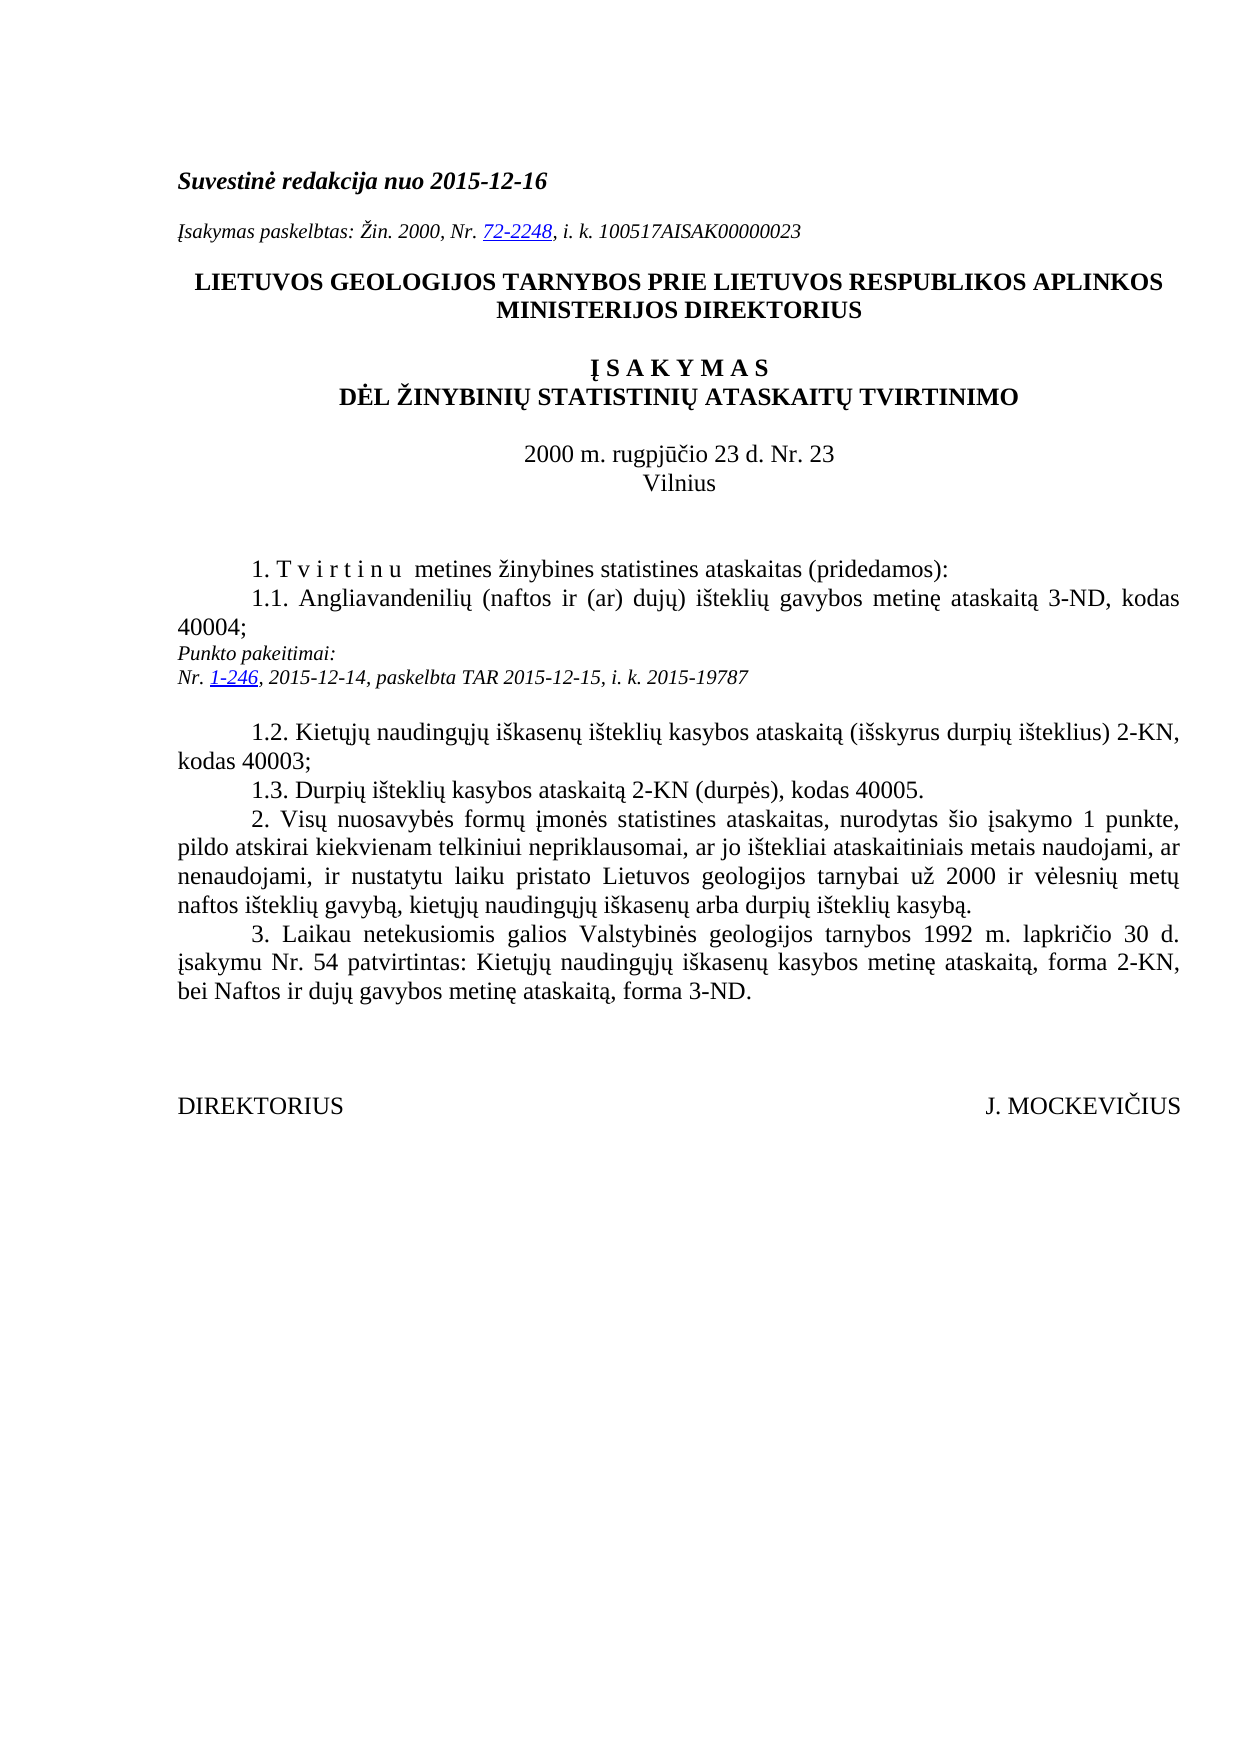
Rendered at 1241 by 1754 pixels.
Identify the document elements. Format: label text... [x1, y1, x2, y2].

text 1. Tvirtinu metines žinybines statistines ataskaitas (pridedamos): [177, 554, 1181, 583]
text 2000 m. rugpjūčio 23 d. Nr. 23 [177, 439, 1181, 468]
text Nr. 1-246, 2015-12-14, paskelbta TAR 2015-12-15, i. k. 2015-19787 [177, 665, 1181, 689]
text 1.1. Angliavandenilių (naftos ir (ar) dujų) išteklių gavybos metinę ataskaitą 3-ND, kodas 40004; [177, 583, 1181, 641]
text 1.2. Kietųjų naudingųjų iškasenų išteklių kasybos ataskaitą (išskyrus durpių išteklius) 2-KN, kodas 40003; [177, 717, 1181, 775]
text DIREKTORIUS J. MOCKEVIČIUS [177, 1091, 1181, 1120]
text DĖL ŽINYBINIŲ STATISTINIŲ ATASKAITŲ TVIRTINIMO [177, 382, 1181, 411]
text Įsakymas paskelbtas: Žin. 2000, Nr. 72-2248, i. k. 100517AISAK00000023 [177, 219, 1181, 243]
text 3. Laikau netekusiomis galios Valstybinės geologijos tarnybos 1992 m. lapkričio 30 d. įsakymu Nr. 54 patvirtintas: Kietųjų naudingųjų iškasenų kasybos metinę ataskaitą, forma 2-KN, bei Naftos ir dujų gavybos metinę ataskaitą, forma 3-ND. [177, 919, 1181, 1005]
text 2. Visų nuosavybės formų įmonės statistines ataskaitas, nurodytas šio įsakymo 1 punkte, pildo atskirai kiekvienam telkiniui nepriklausomai, ar jo ištekliai ataskaitiniais metais naudojami, ar nenaudojami, ir nustatytu laiku pristato Lietuvos geologijos tarnybai už 2000 ir vėlesnių metų naftos išteklių gavybą, kietųjų naudingųjų iškasenų arba durpių išteklių kasybą. [177, 804, 1181, 919]
text Į S A K Y M A S [177, 353, 1181, 382]
text Punkto pakeitimai: [177, 641, 1181, 665]
text Vilnius [177, 468, 1181, 497]
text LIETUVOS GEOLOGIJOS TARNYBOS PRIE LIETUVOS RESPUBLIKOS APLINKOS MINISTERIJOS DIREKTORIUS [177, 267, 1181, 324]
text 1.3. Durpių išteklių kasybos ataskaitą 2-KN (durpės), kodas 40005. [177, 775, 1181, 804]
text Suvestinė redakcija nuo 2015-12-16 [177, 166, 1181, 195]
